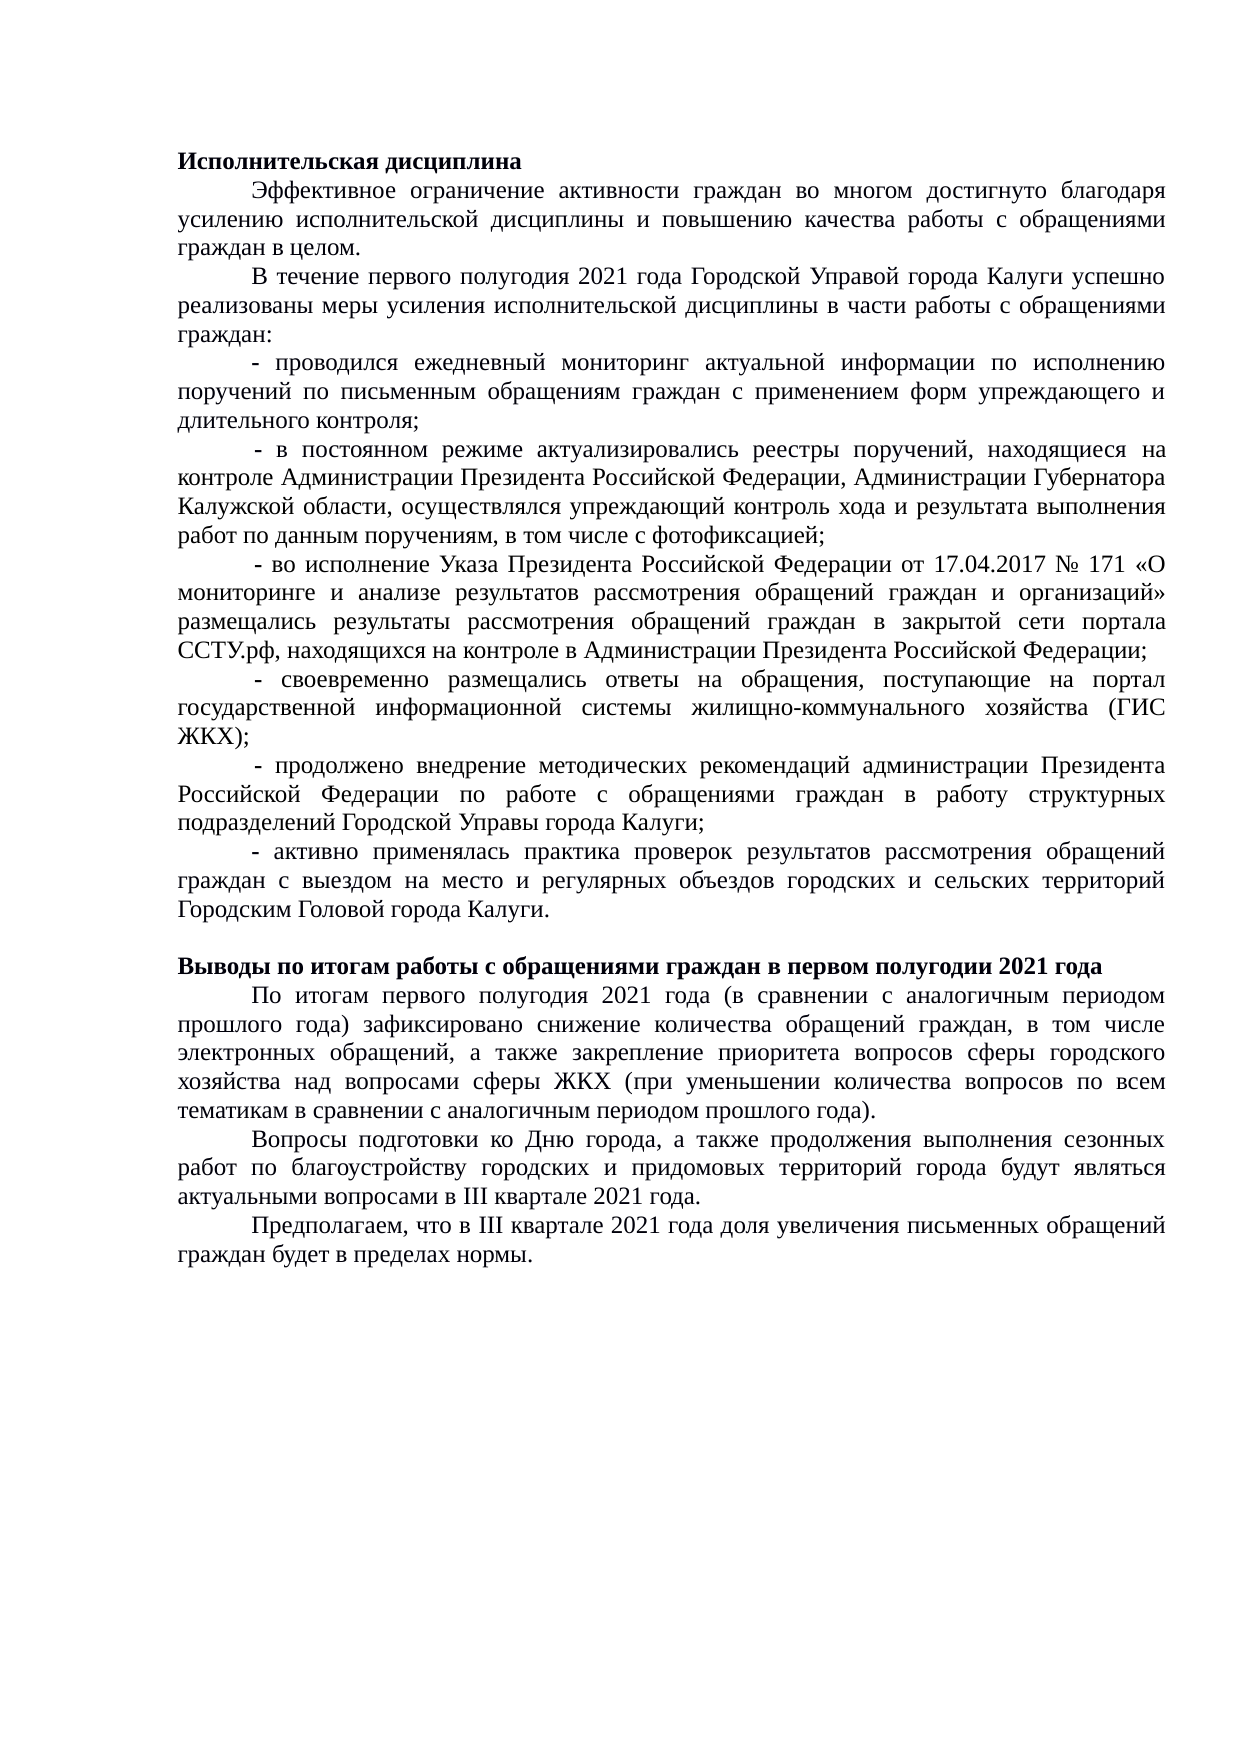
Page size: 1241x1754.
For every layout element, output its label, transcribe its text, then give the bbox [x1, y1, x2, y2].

subtitle Исполнительская дисциплина [177, 146, 1166, 175]
text - продолжено внедрение методических рекомендаций администрации Президента Российской Федерации по работе с обращениями граждан в работу структурных подразделений Городской Управы города Калуги; [177, 750, 1166, 836]
text По итогам первого полугодия 2021 года (в сравнении с аналогичным периодом прошлого года) зафиксировано снижение количества обращений граждан, в том числе электронных обращений, а также закрепление приоритета вопросов сферы городского хозяйства над вопросами сферы ЖКХ (при уменьшении количества вопросов по всем тематикам в сравнении с аналогичным периодом прошлого года). [177, 980, 1166, 1124]
text Вопросы подготовки ко Дню города, а также продолжения выполнения сезонных работ по благоустройству городских и придомовых территорий города будут являться актуальными вопросами в III квартале 2021 года. [177, 1124, 1166, 1210]
text Эффективное ограничение активности граждан во многом достигнуто благодаря усилению исполнительской дисциплины и повышению качества работы с обращениями граждан в целом. [177, 175, 1166, 261]
text - активно применялась практика проверок результатов рассмотрения обращений граждан с выездом на место и регулярных объездов городских и сельских территорий Городским Головой города Калуги. [177, 836, 1166, 922]
text Предполагаем, что в III квартале 2021 года доля увеличения письменных обращений граждан будет в пределах нормы. [177, 1210, 1166, 1267]
text - проводился ежедневный мониторинг актуальной информации по исполнению поручений по письменным обращениям граждан с применением форм упреждающего и длительного контроля; [177, 347, 1166, 434]
subtitle Выводы по итогам работы с обращениями граждан в первом полугодии 2021 года [177, 951, 1166, 980]
text - своевременно размещались ответы на обращения, поступающие на портал государственной информационной системы жилищно-коммунального хозяйства (ГИС ЖКХ); [177, 664, 1166, 750]
text - в постоянном режиме актуализировались реестры поручений, находящиеся на контроле Администрации Президента Российской Федерации, Администрации Губернатора Калужской области, осуществлялся упреждающий контроль хода и результата выполнения работ по данным поручениям, в том числе с фотофиксацией; [177, 434, 1166, 549]
text - во исполнение Указа Президента Российской Федерации от 17.04.2017 № 171 «О мониторинге и анализе результатов рассмотрения обращений граждан и организаций» размещались результаты рассмотрения обращений граждан в закрытой сети портала ССТУ.рф, находящихся на контроле в Администрации Президента Российской Федерации; [177, 549, 1166, 664]
text В течение первого полугодия 2021 года Городской Управой города Калуги успешно реализованы меры усиления исполнительской дисциплины в части работы с обращениями граждан: [177, 261, 1166, 347]
